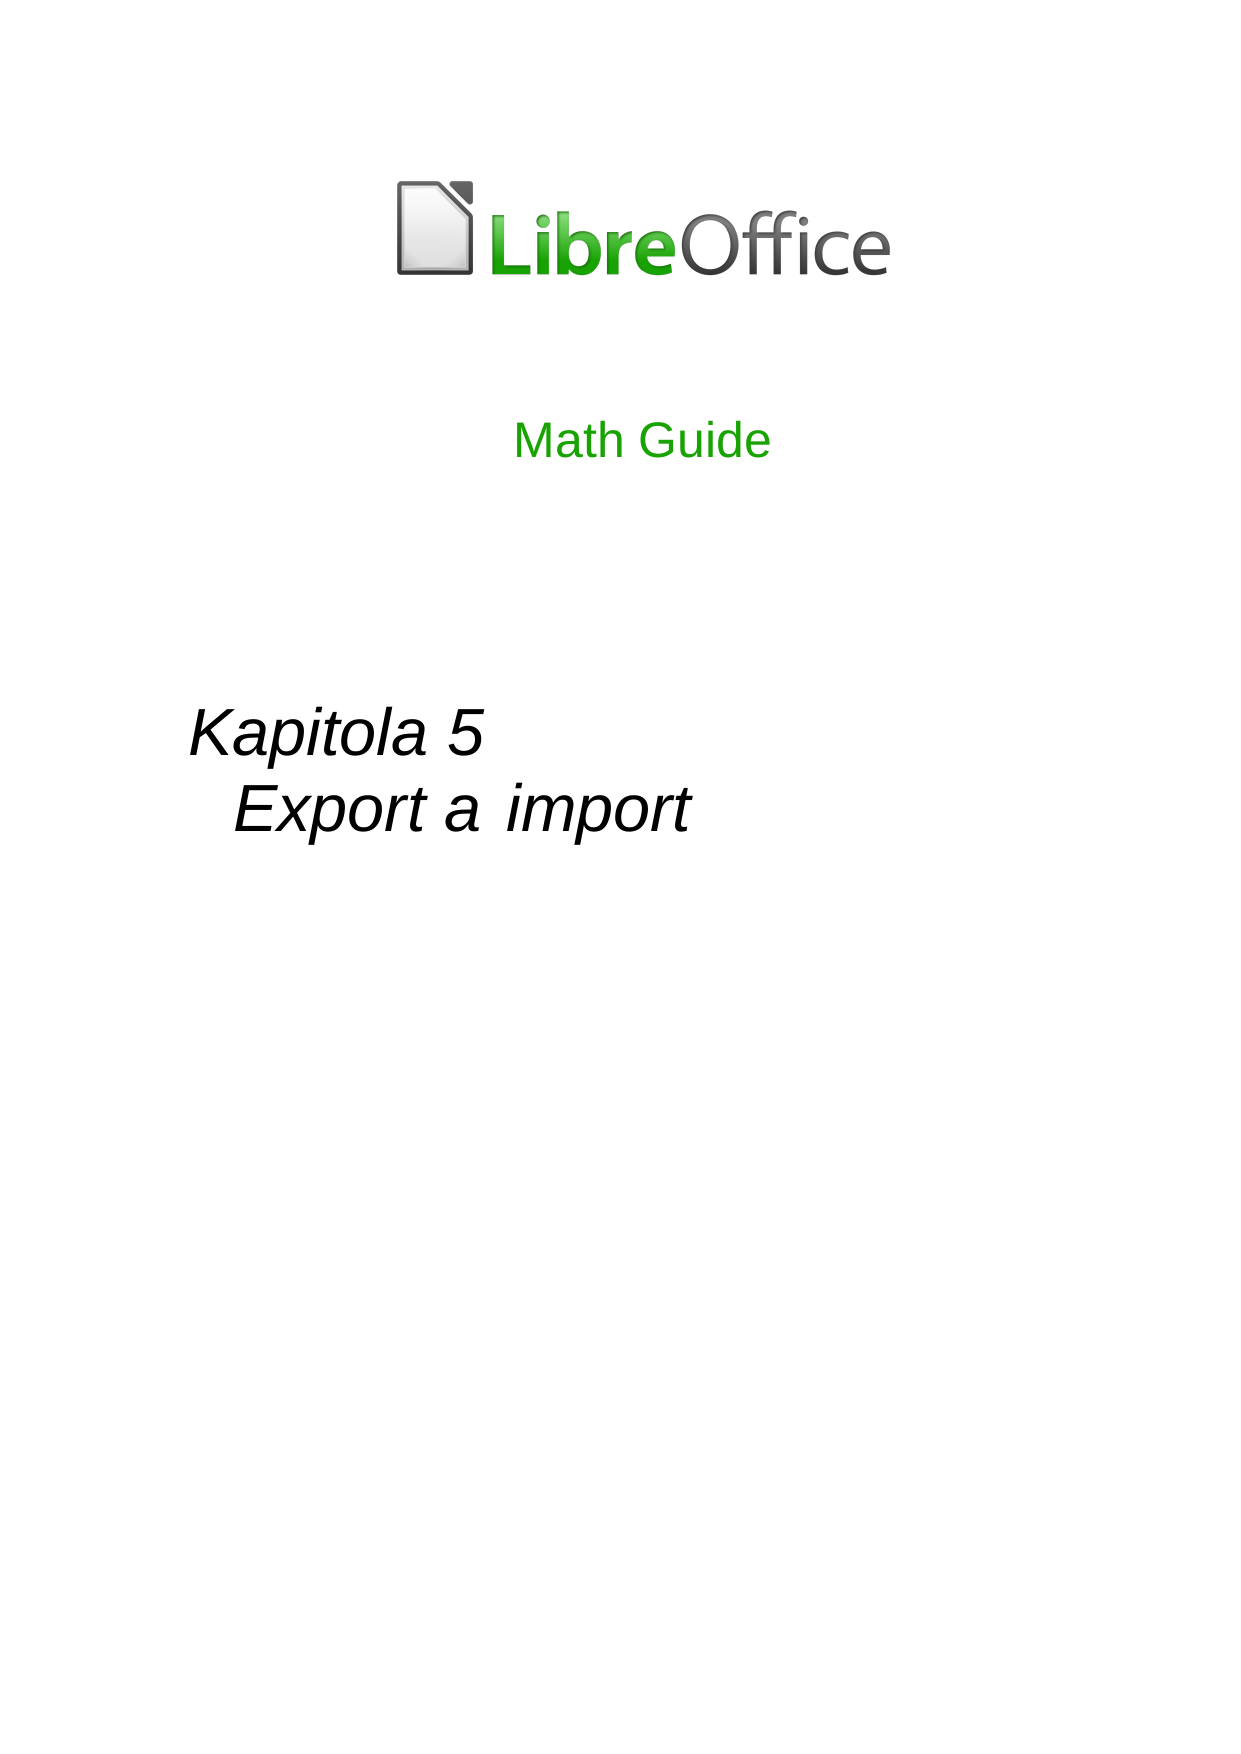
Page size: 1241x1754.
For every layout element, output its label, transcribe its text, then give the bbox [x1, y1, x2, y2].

text Math Guide [188, 410, 1098, 468]
picture [392, 177, 893, 282]
title Kapitola 5 Export a import [188, 693, 1098, 846]
